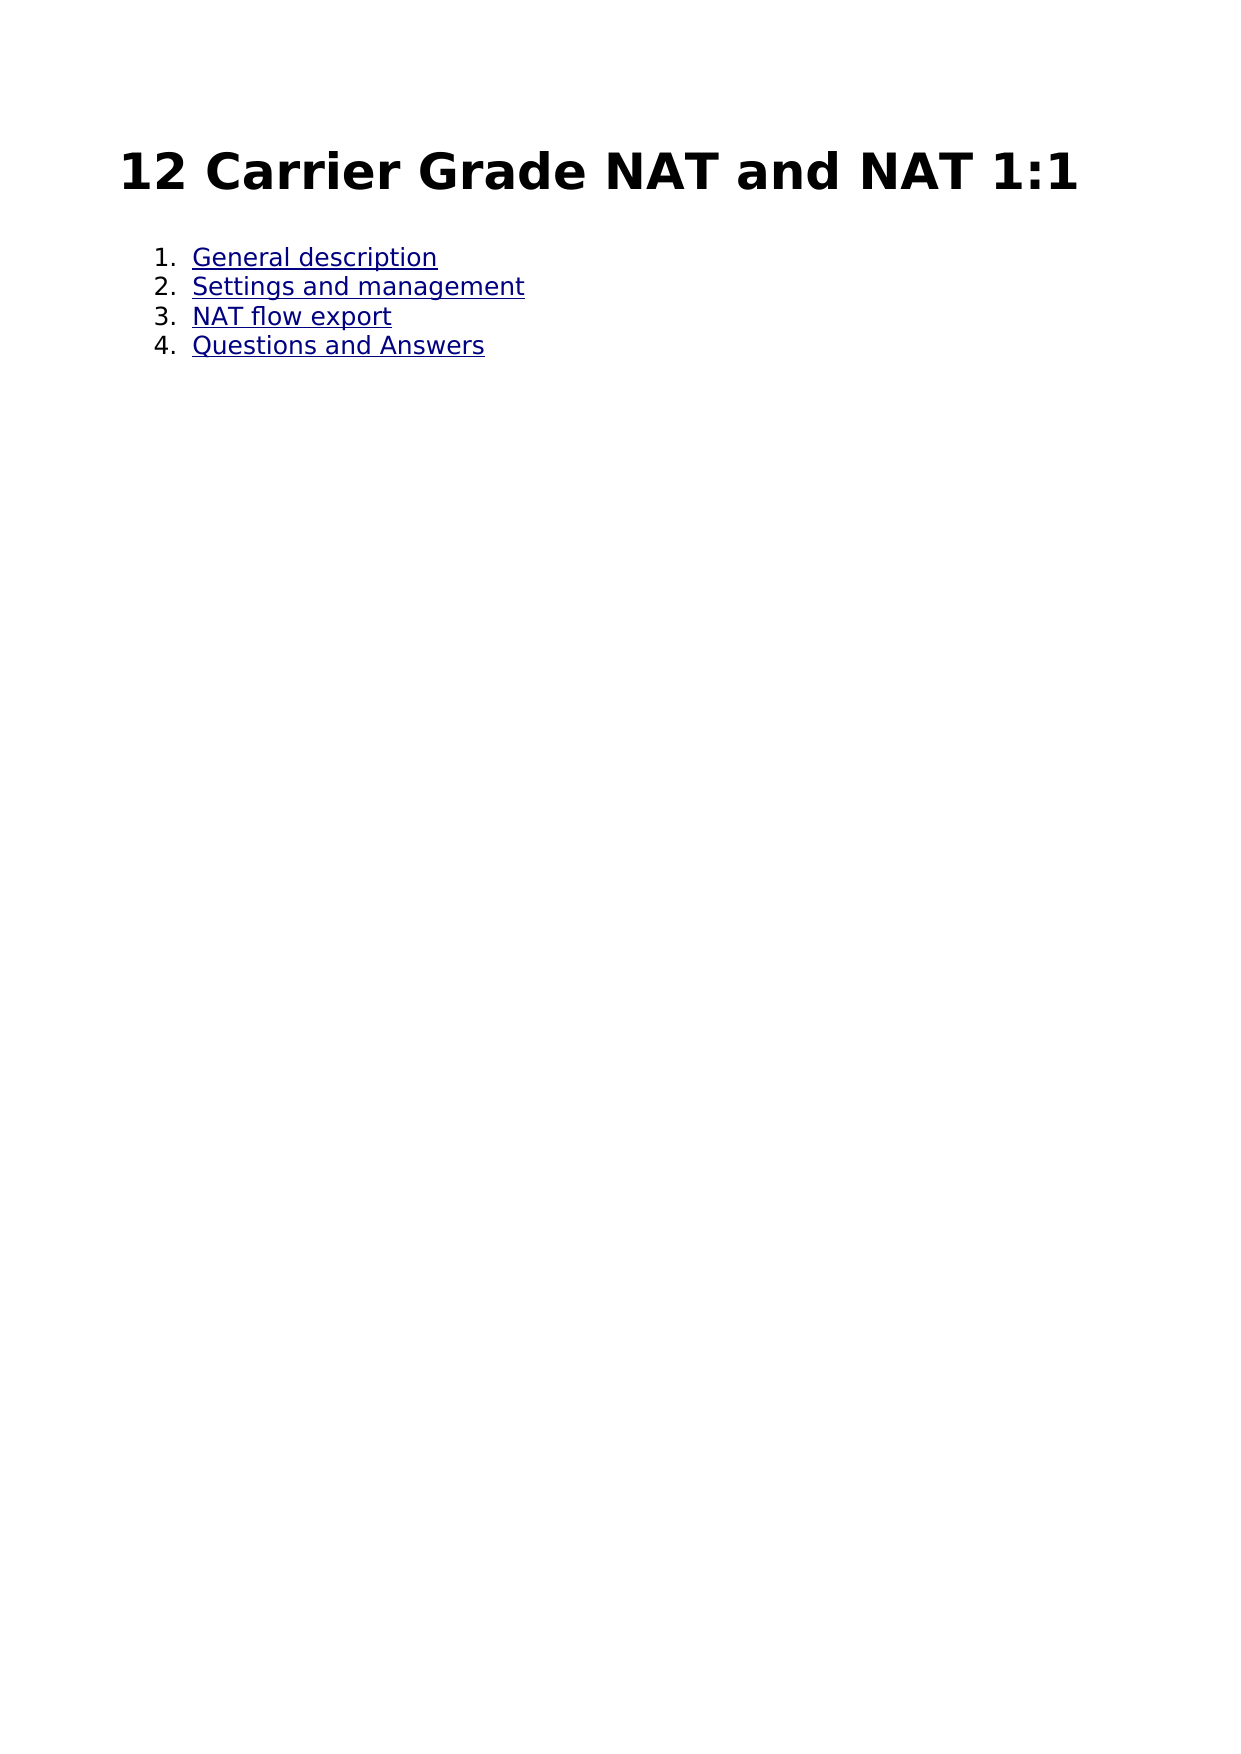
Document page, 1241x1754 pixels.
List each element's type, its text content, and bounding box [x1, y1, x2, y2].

list NAT flow export [177, 302, 1122, 331]
list Settings and management [177, 272, 1122, 302]
list Questions and Answers [177, 331, 1122, 360]
subtitle 12 Carrier Grade NAT and NAT 1:1 [118, 143, 1122, 201]
list General description [177, 243, 1122, 272]
